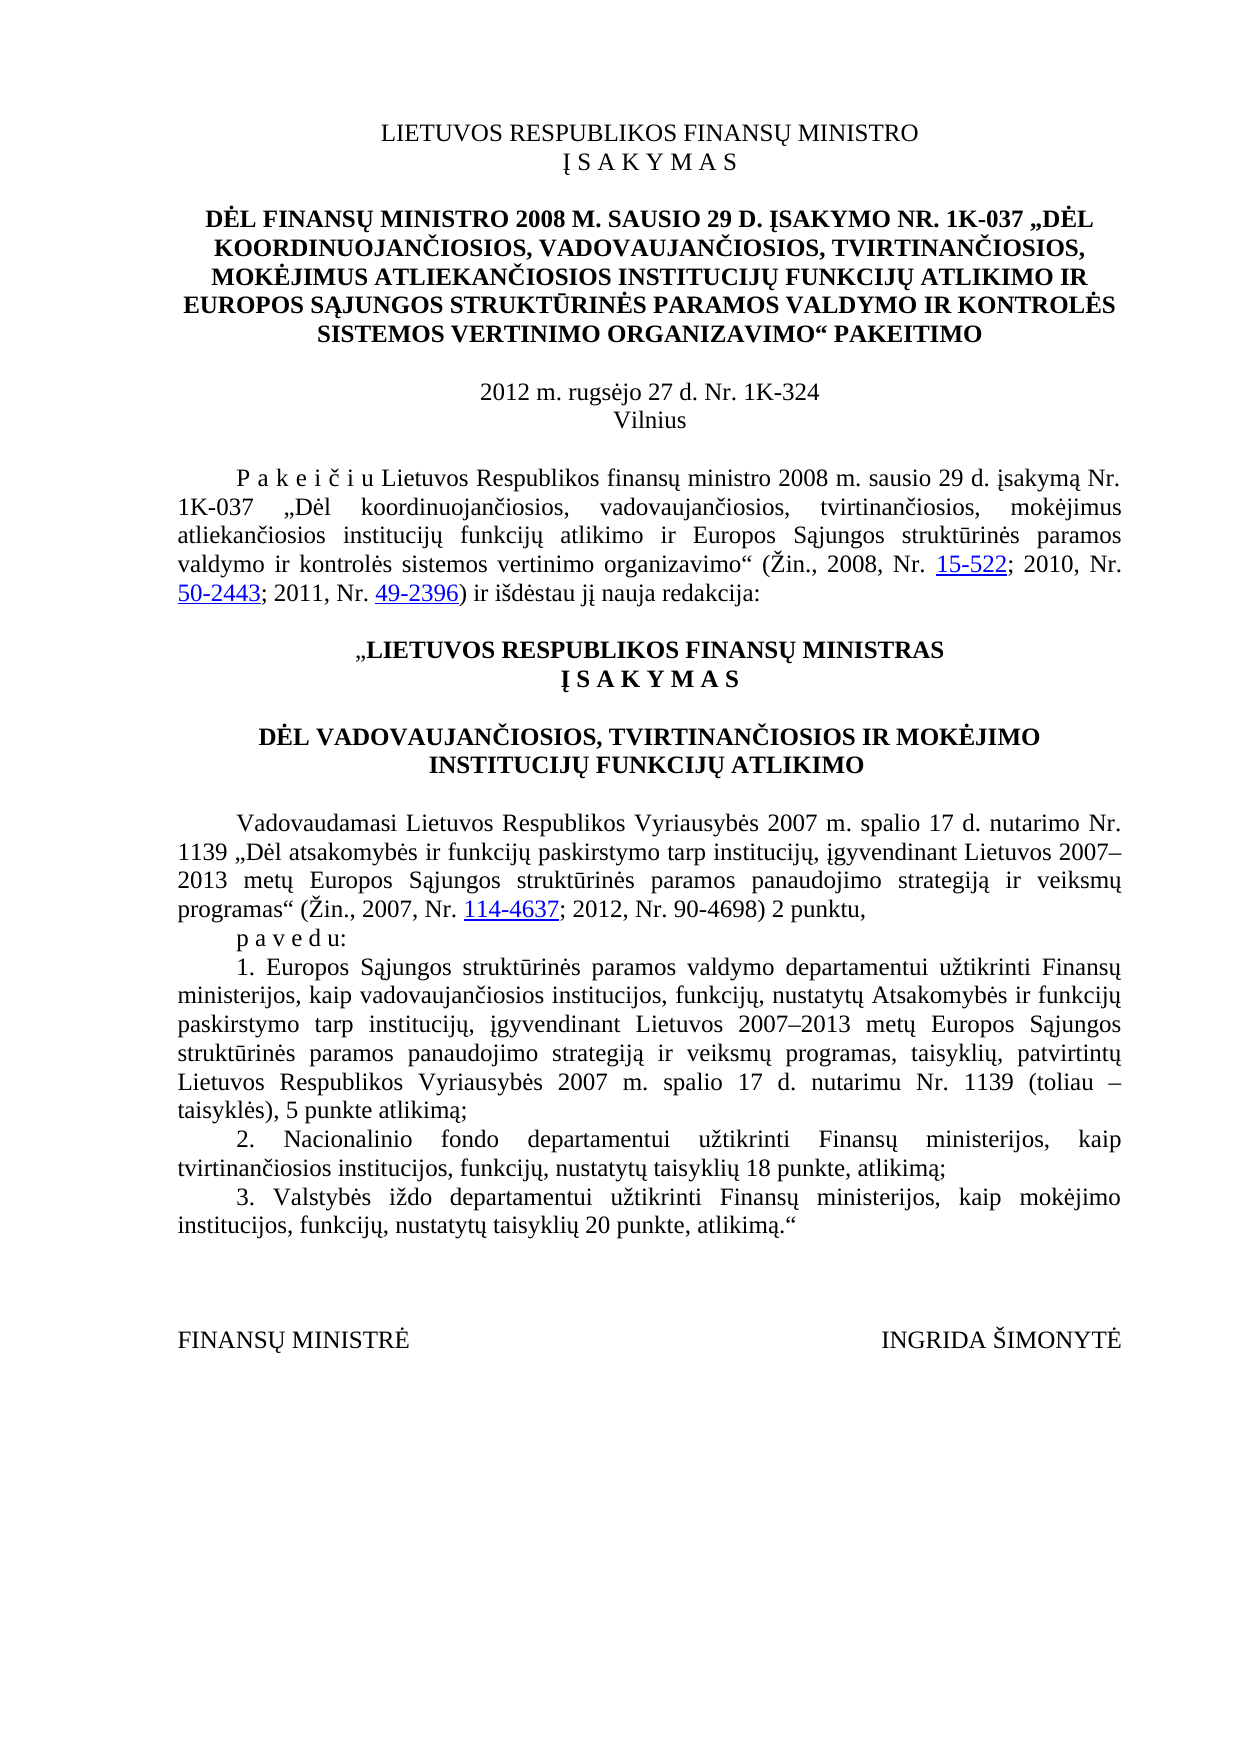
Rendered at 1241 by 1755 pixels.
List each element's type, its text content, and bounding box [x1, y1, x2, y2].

text Vadovaudamasi Lietuvos Respublikos Vyriausybės 2007 m. spalio 17 d. nutarimo Nr. 1139 „Dėl atsakomybės ir funkcijų paskirstymo tarp institucijų, įgyvendinant Lietuvos 2007–2013 metų Europos Sąjungos struktūrinės paramos panaudojimo strategiją ir veiksmų programas“ (Žin., 2007, Nr. 114-4637; 2012, Nr. 90-4698) 2 punktu, [177, 808, 1122, 923]
text DĖL VADOVAUJANČIOSIOS, TVIRTINANČIOSIOS IR MOKĖJIMO INSTITUCIJŲ FUNKCIJŲ ATLIKIMO [177, 722, 1122, 779]
text LIETUVOS RESPUBLIKOS FINANSŲ MINISTRO [177, 118, 1122, 147]
text Į S A K Y M A S [177, 147, 1122, 176]
text Vilnius [177, 406, 1122, 434]
text P a k e i č i u Lietuvos Respublikos finansų ministro 2008 m. sausio 29 d. įsakymą Nr. 1K-037 „Dėl koordinuojančiosios, vadovaujančiosios, tvirtinančiosios, mokėjimus atliekančiosios institucijų funkcijų atlikimo ir Europos Sąjungos struktūrinės paramos valdymo ir kontrolės sistemos vertinimo organizavimo“ (Žin., 2008, Nr. 15-522; 2010, Nr. 50-2443; 2011, Nr. 49-2396) ir išdėstau jį nauja redakcija: [177, 463, 1122, 607]
text 3. Valstybės iždo departamentui užtikrinti Finansų ministerijos, kaip mokėjimo institucijos, funkcijų, nustatytų taisyklių 20 punkte, atlikimą.“ [177, 1182, 1122, 1239]
text „LIETUVOS RESPUBLIKOS FINANSŲ MINISTRAS [177, 636, 1122, 664]
text 1. Europos Sąjungos struktūrinės paramos valdymo departamentui užtikrinti Finansų ministerijos, kaip vadovaujančiosios institucijos, funkcijų, nustatytų Atsakomybės ir funkcijų paskirstymo tarp institucijų, įgyvendinant Lietuvos 2007–2013 metų Europos Sąjungos struktūrinės paramos panaudojimo strategiją ir veiksmų programas, taisyklių, patvirtintų Lietuvos Respublikos Vyriausybės 2007 m. spalio 17 d. nutarimu Nr. 1139 (toliau – taisyklės), 5 punkte atlikimą; [177, 952, 1122, 1124]
text ĮSAKYMAS [177, 664, 1122, 693]
text DĖL FINANSŲ MINISTRO 2008 M. SAUSIO 29 D. ĮSAKYMO Nr. 1K-037 „DĖL KOORDINUOJANČIOSIOS, VADOVAUJANČIOSIOS, TVIRTINANČIOSIOS, MOKĖJIMUS ATLIEKANČIOSIOS INSTITUCIJŲ FUNKCIJŲ ATLIKIMO IR EUROPOS SĄJUNGOS STRUKTŪRINĖS PARAMOS VALDYMO IR KONTROLĖS SISTEMOS VERTINIMO ORGANIZAVIMO“ PAKEITIMO [177, 204, 1122, 348]
text 2012 m. rugsėjo 27 d. Nr. 1K-324 [177, 377, 1122, 406]
text 2. Nacionalinio fondo departamentui užtikrinti Finansų ministerijos, kaip tvirtinančiosios institucijos, funkcijų, nustatytų taisyklių 18 punkte, atlikimą; [177, 1124, 1122, 1182]
text p a v e d u: [177, 923, 1122, 952]
text FINANSŲ MINISTRĖ INGRIDA ŠIMONYTĖ [177, 1326, 1122, 1354]
